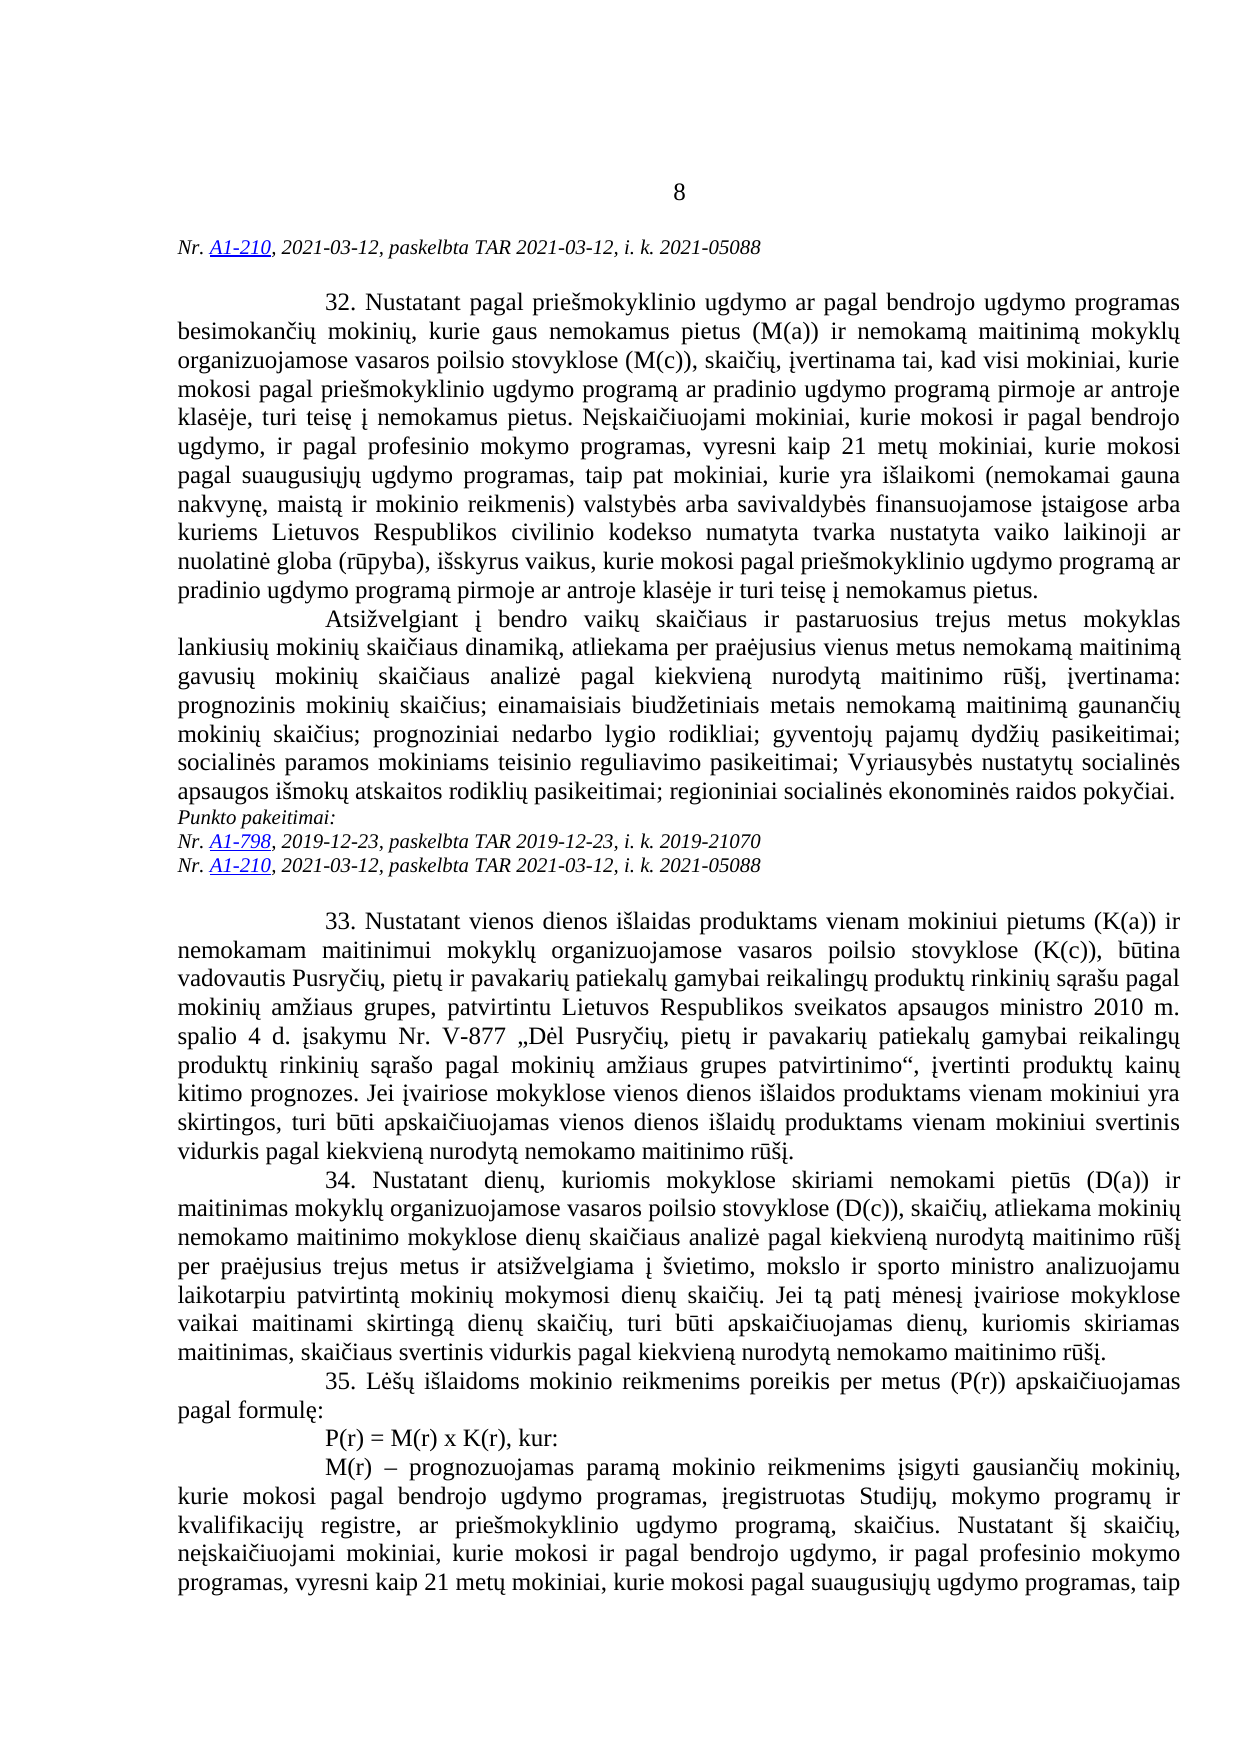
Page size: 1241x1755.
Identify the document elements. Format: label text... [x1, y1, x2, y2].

text Nr. A1-210, 2021-03-12, paskelbta TAR 2021-03-12, i. k. 2021-05088 [177, 853, 1181, 877]
text 33. Nustatant vienos dienos išlaidas produktams vienam mokiniui pietums (K(a)) ir nemokamam maitinimui mokyklų organizuojamose vasaros poilsio stovyklose (K(c)), būtina vadovautis Pusryčių, pietų ir pavakarių patiekalų gamybai reikalingų produktų rinkinių sąrašu pagal mokinių amžiaus grupes, patvirtintu Lietuvos Respublikos sveikatos apsaugos ministro 2010 m. spalio 4 d. įsakymu Nr. V-877 „Dėl Pusryčių, pietų ir pavakarių patiekalų gamybai reikalingų produktų rinkinių sąrašo pagal mokinių amžiaus grupes patvirtinimo“, įvertinti produktų kainų kitimo prognozes. Jei įvairiose mokyklose vienos dienos išlaidos produktams vienam mokiniui yra skirtingos, turi būti apskaičiuojamas vienos dienos išlaidų produktams vienam mokiniui svertinis vidurkis pagal kiekvieną nurodytą nemokamo maitinimo rūšį. [177, 906, 1181, 1165]
text Nr. A1-210, 2021-03-12, paskelbta TAR 2021-03-12, i. k. 2021-05088 [177, 235, 1181, 259]
text P(r) = M(r) x K(r), kur: [177, 1423, 1181, 1452]
text 35. Lėšų išlaidoms mokinio reikmenims poreikis per metus (P(r)) apskaičiuojamas pagal formulę: [177, 1366, 1181, 1423]
text Atsižvelgiant į bendro vaikų skaičiaus ir pastaruosius trejus metus mokyklas lankiusių mokinių skaičiaus dinamiką, atliekama per praėjusius vienus metus nemokamą maitinimą gavusių mokinių skaičiaus analizė pagal kiekvieną nurodytą maitinimo rūšį, įvertinama: prognozinis mokinių skaičius; einamaisiais biudžetiniais metais nemokamą maitinimą gaunančių mokinių skaičius; prognoziniai nedarbo lygio rodikliai; gyventojų pajamų dydžių pasikeitimai; socialinės paramos mokiniams teisinio reguliavimo pasikeitimai; Vyriausybės nustatytų socialinės apsaugos išmokų atskaitos rodiklių pasikeitimai; regioniniai socialinės ekonominės raidos pokyčiai. [177, 604, 1181, 805]
text 32. Nustatant pagal priešmokyklinio ugdymo ar pagal bendrojo ugdymo programas besimokančių mokinių, kurie gaus nemokamus pietus (M(a)) ir nemokamą maitinimą mokyklų organizuojamose vasaros poilsio stovyklose (M(c)), skaičių, įvertinama tai, kad visi mokiniai, kurie mokosi pagal priešmokyklinio ugdymo programą ar pradinio ugdymo programą pirmoje ar antroje klasėje, turi teisę į nemokamus pietus. Neįskaičiuojami mokiniai, kurie mokosi ir pagal bendrojo ugdymo, ir pagal profesinio mokymo programas, vyresni kaip 21 metų mokiniai, kurie mokosi pagal suaugusiųjų ugdymo programas, taip pat mokiniai, kurie yra išlaikomi (nemokamai gauna nakvynę, maistą ir mokinio reikmenis) valstybės arba savivaldybės finansuojamose įstaigose arba kuriems Lietuvos Respublikos civilinio kodekso numatyta tvarka nustatyta vaiko laikinoji ar nuolatinė globa (rūpyba), išskyrus vaikus, kurie mokosi pagal priešmokyklinio ugdymo programą ar pradinio ugdymo programą pirmoje ar antroje klasėje ir turi teisę į nemokamus pietus. [177, 287, 1181, 604]
text Punkto pakeitimai: [177, 805, 1181, 829]
text 34. Nustatant dienų, kuriomis mokyklose skiriami nemokami pietūs (D(a)) ir maitinimas mokyklų organizuojamose vasaros poilsio stovyklose (D(c)), skaičių, atliekama mokinių nemokamo maitinimo mokyklose dienų skaičiaus analizė pagal kiekvieną nurodytą maitinimo rūšį per praėjusius trejus metus ir atsižvelgiama į švietimo, mokslo ir sporto ministro analizuojamu laikotarpiu patvirtintą mokinių mokymosi dienų skaičių. Jei tą patį mėnesį įvairiose mokyklose vaikai maitinami skirtingą dienų skaičių, turi būti apskaičiuojamas dienų, kuriomis skiriamas maitinimas, skaičiaus svertinis vidurkis pagal kiekvieną nurodytą nemokamo maitinimo rūšį. [177, 1165, 1181, 1366]
text M(r) – prognozuojamas paramą mokinio reikmenims įsigyti gausiančių mokinių, kurie mokosi pagal bendrojo ugdymo programas, įregistruotas Studijų, mokymo programų ir kvalifikacijų registre, ar priešmokyklinio ugdymo programą, skaičius. Nustatant šį skaičių, neįskaičiuojami mokiniai, kurie mokosi ir pagal bendrojo ugdymo, ir pagal profesinio mokymo programas, vyresni kaip 21 metų mokiniai, kurie mokosi pagal suaugusiųjų ugdymo programas, taip [177, 1452, 1181, 1596]
text Nr. A1-798, 2019-12-23, paskelbta TAR 2019-12-23, i. k. 2019-21070 [177, 829, 1181, 853]
